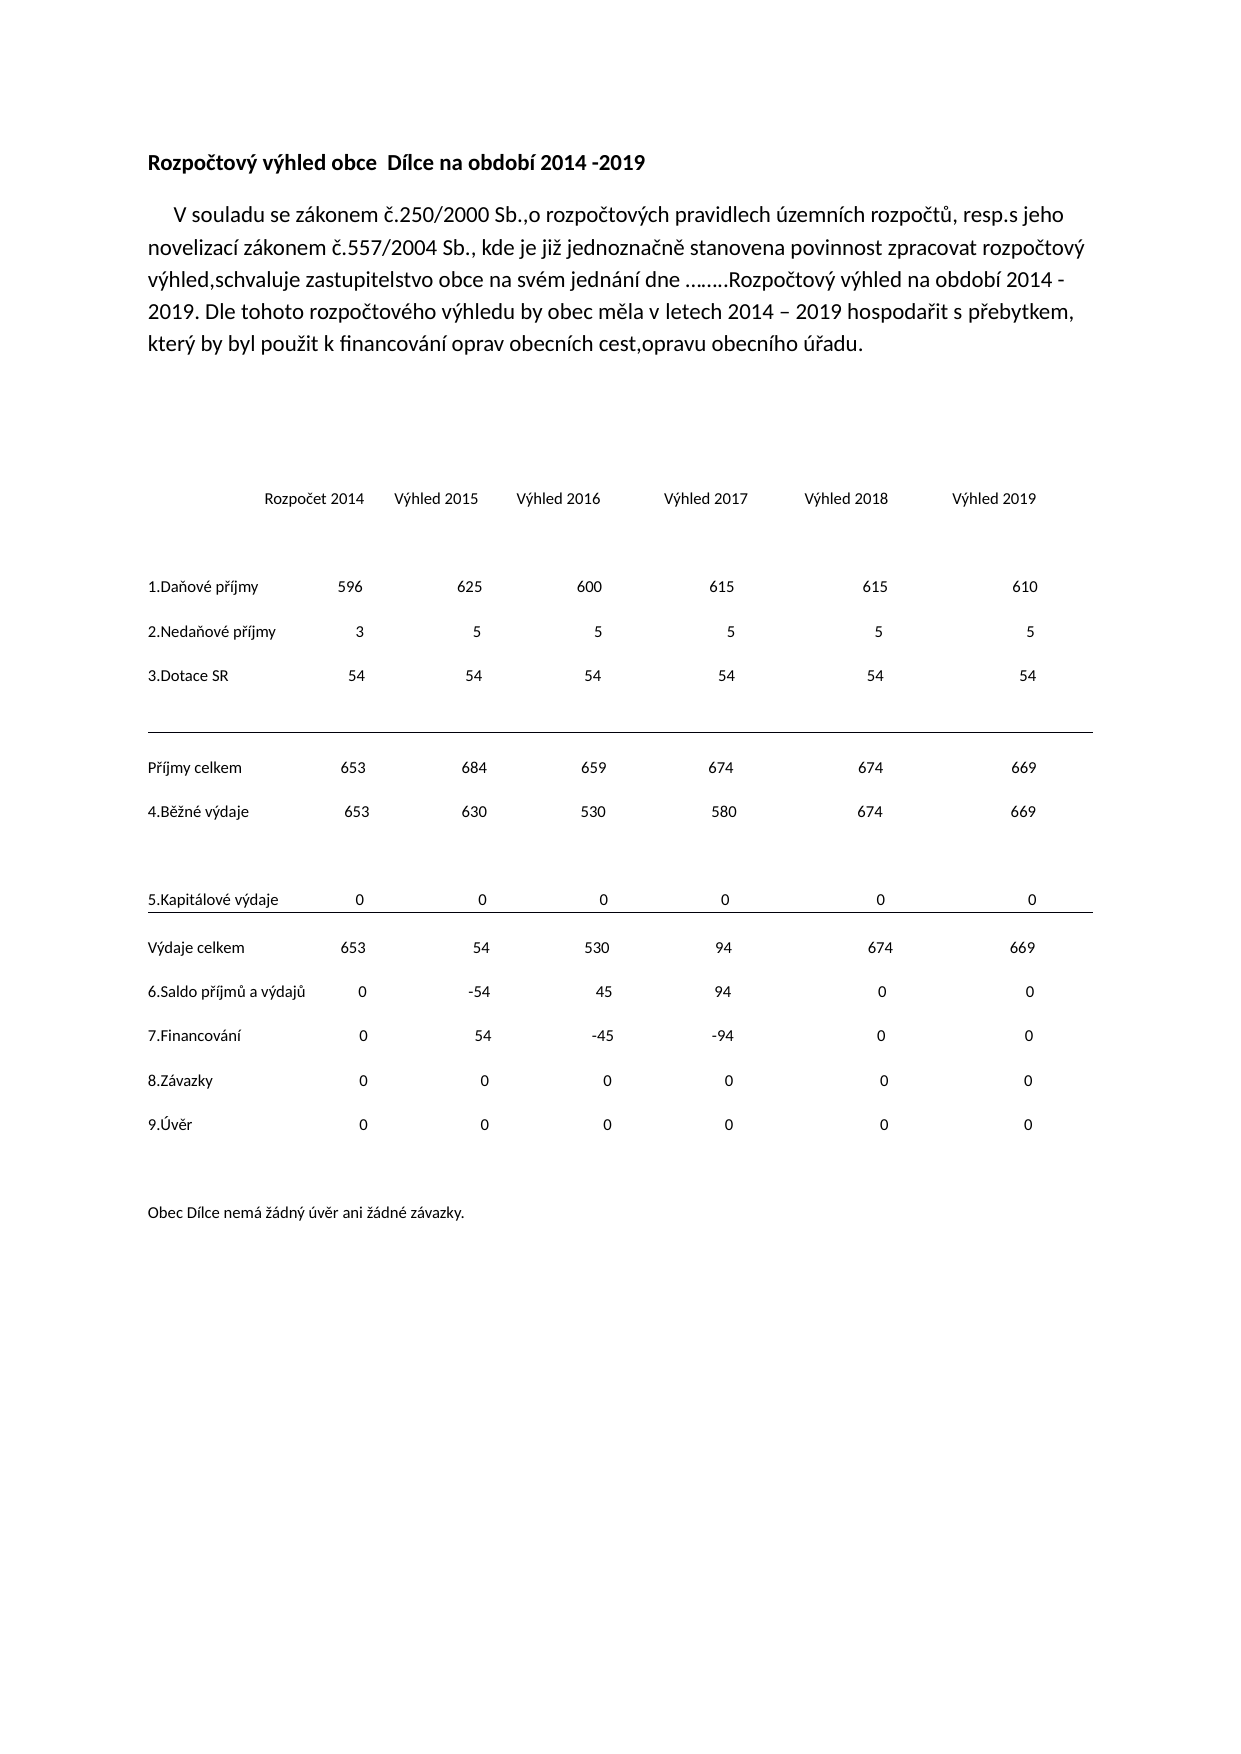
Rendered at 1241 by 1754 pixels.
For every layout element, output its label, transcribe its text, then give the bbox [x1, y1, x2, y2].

text 5.Kapitálové výdaje 0 0 0 0 0 0 [148, 889, 1093, 912]
text Příjmy celkem 653 684 659 674 674 669 [148, 757, 1093, 777]
text Rozpočet 2014 Výhled 2015 Výhled 2016 Výhled 2017 Výhled 2018 Výhled 2019 [148, 488, 1093, 509]
text V souladu se zákonem č.250/2000 Sb.,o rozpočtových pravidlech územních rozpočtů, resp.s jeho novelizací zákonem č.557/2004 Sb., kde je již jednoznačně stanovena povinnost zpracovat rozpočtový výhled,schvaluje zastupitelstvo obce na svém jednání dne ……..Rozpočtový výhled na období 2014 -2019. Dle tohoto rozpočtového výhledu by obec měla v letech 2014 – 2019 hospodařit s přebytkem, který by byl použit k financování oprav obecních cest,opravu obecního úřadu. [148, 201, 1093, 357]
text Obec Dílce nemá žádný úvěr ani žádné závazky. [148, 1202, 1093, 1223]
text 4.Běžné výdaje 653 630 530 580 674 669 [148, 801, 1093, 822]
text 1.Daňové příjmy 596 625 600 615 615 610 [148, 577, 1093, 597]
text Výdaje celkem 653 54 530 94 674 669 [148, 937, 1093, 958]
text Rozpočtový výhled obce Dílce na období 2014 -2019 [148, 148, 1093, 176]
text 3.Dotace SR 54 54 54 54 54 54 [148, 665, 1093, 685]
text 9.Úvěr 0 0 0 0 0 0 [148, 1114, 1093, 1134]
text 8.Závazky 0 0 0 0 0 0 [148, 1070, 1093, 1090]
text 7.Financování 0 54 -45 -94 0 0 [148, 1026, 1093, 1046]
text 6.Saldo příjmů a výdajů 0 -54 45 94 0 0 [148, 982, 1093, 1002]
text 2.Nedaňové příjmy 3 5 5 5 5 5 [148, 621, 1093, 641]
